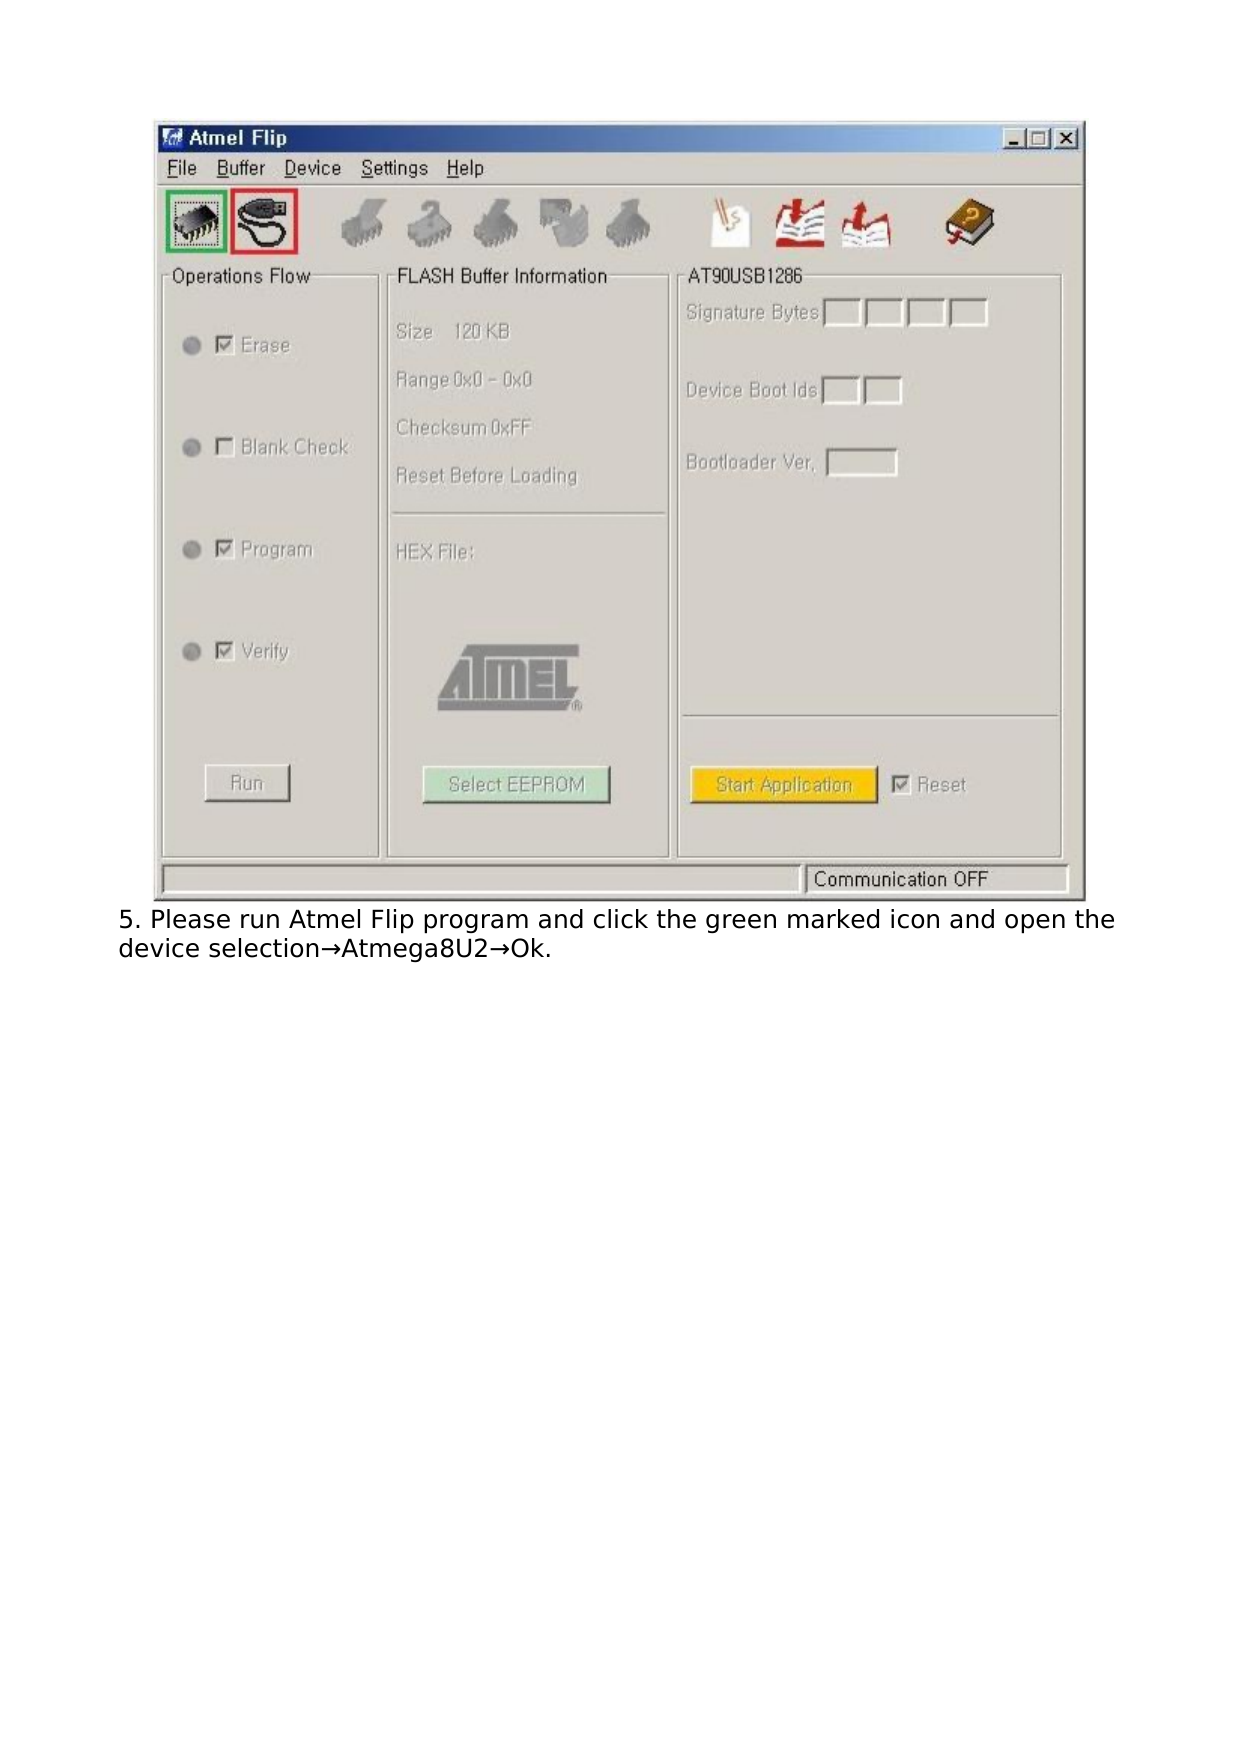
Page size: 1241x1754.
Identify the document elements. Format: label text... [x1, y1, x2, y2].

text 5. Please run Atmel Flip program and click the green marked icon and open the device selection→Atmega8U2→Ok. [118, 118, 1122, 964]
picture [151, 118, 1089, 906]
